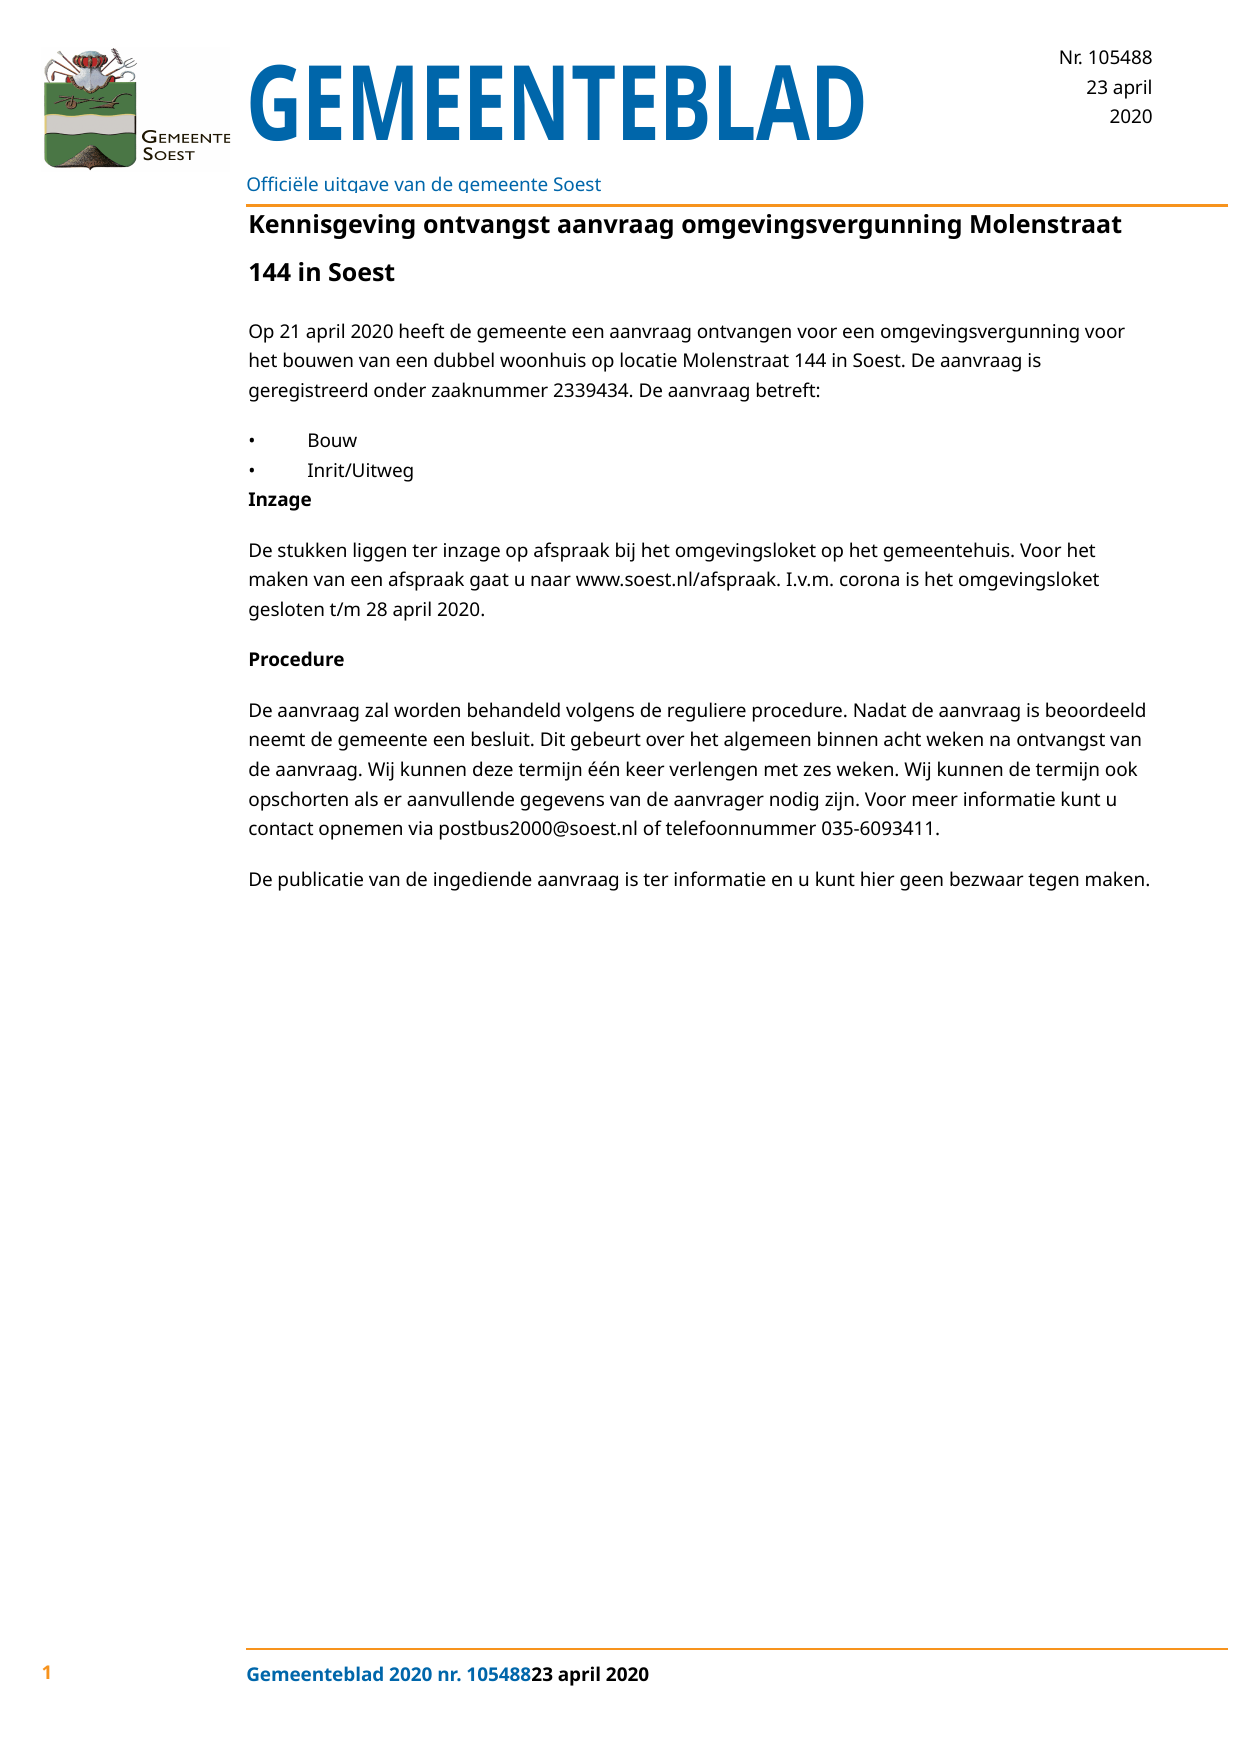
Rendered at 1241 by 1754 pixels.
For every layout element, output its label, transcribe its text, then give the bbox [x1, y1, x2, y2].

text Procedure [248, 647, 1152, 672]
list Bouw [248, 427, 1152, 453]
text De aanvraag zal worden behandeld volgens de reguliere procedure. Nadat de aanvraag is beoordeeld neemt de gemeente een besluit. Dit gebeurt over het algemeen binnen acht weken na ontvangst van de aanvraag. Wij kunnen deze termijn één keer verlengen met zes weken. Wij kunnen de termijn ook opschorten als er aanvullende gegevens van de aanvrager nodig zijn. Voor meer informatie kunt u contact opnemen via postbus2000@soest.nl of telefoonnummer 035-6093411. [248, 697, 1152, 841]
picture [41, 47, 231, 172]
text Inzage [248, 487, 1152, 512]
text De publicatie van de ingediende aanvraag is ter informatie en u kunt hier geen bezwaar tegen maken. [248, 866, 1152, 892]
text Op 21 april 2020 heeft de gemeente een aanvraag ontvangen voor een omgevingsvergunning voor het bouwen van een dubbel woonhuis op locatie Molenstraat 144 in Soest. De aanvraag is geregistreerd onder zaaknummer 2339434. De aanvraag betreft: [248, 318, 1152, 403]
list Inrit/Uitweg [248, 457, 1152, 483]
text De stukken liggen ter inzage op afspraak bij het omgevingsloket op het gemeentehuis. Voor het maken van een afspraak gaat u naar www.soest.nl/afspraak. I.v.m. corona is het omgevingsloket gesloten t/m 28 april 2020. [248, 537, 1152, 622]
text Kennisgeving ontvangst aanvraag omgevingsvergunning Molenstraat 144 in Soest [248, 207, 1152, 288]
